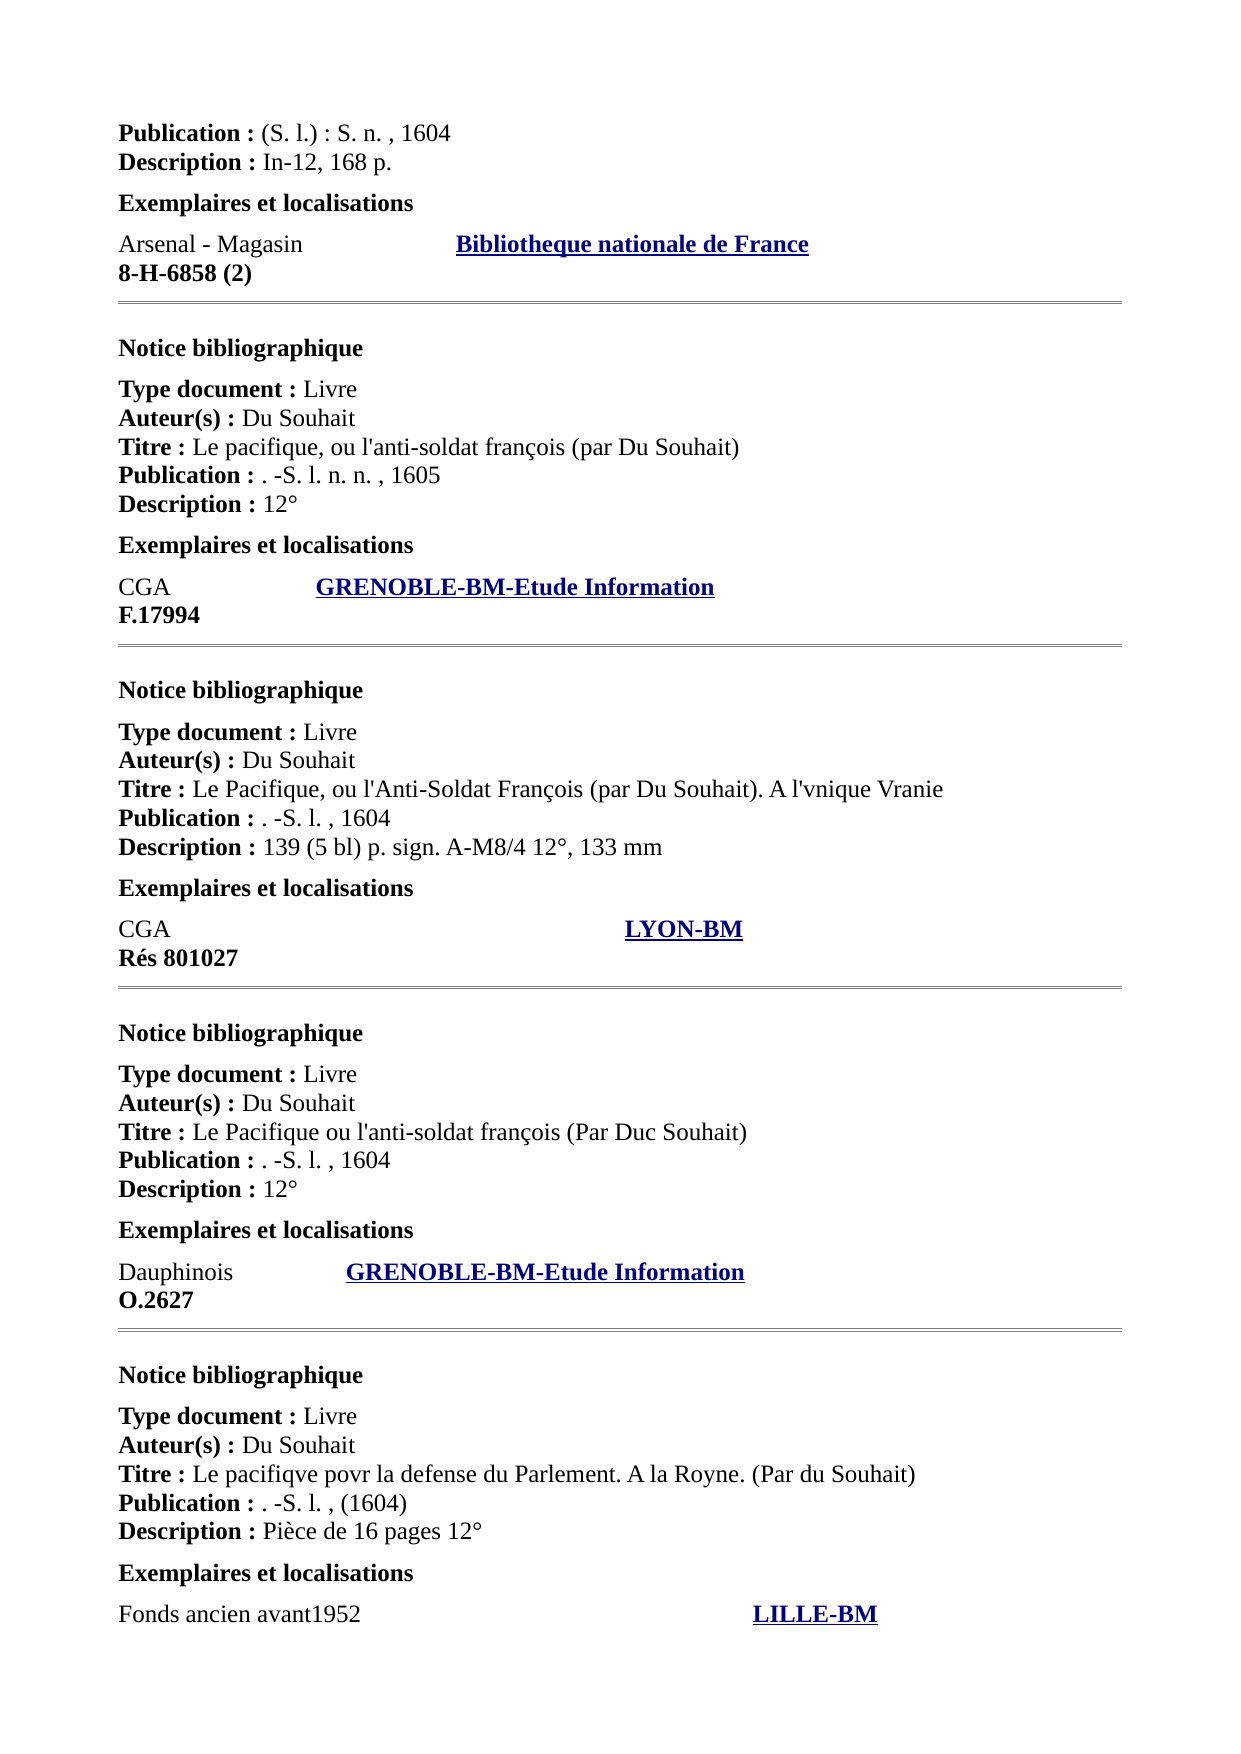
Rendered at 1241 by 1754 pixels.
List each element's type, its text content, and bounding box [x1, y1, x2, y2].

text Publication : (S. l.) : S. n. , 1604 Description : In-12, 168 p. [118, 118, 1122, 176]
text Notice bibliographique [118, 675, 1122, 704]
table_header Bibliotheque nationale de France [456, 229, 1122, 287]
text Notice bibliographique [118, 1360, 1122, 1389]
text Exemplaires et localisations [118, 188, 1122, 217]
text Notice bibliographique [118, 333, 1122, 362]
text Exemplaires et localisations [118, 531, 1122, 559]
table_header GRENOBLE-BM-Etude Information [346, 1257, 1122, 1314]
text Type document : Livre Auteur(s) : Du Souhait Titre : Le pacifique, ou l'anti-soldat françois (par Du Souhait) Publication : . -S. l. n. n. , 1605 Description : 12° [118, 374, 1122, 518]
table_header LYON-BM [625, 914, 1122, 972]
text Type document : Livre Auteur(s) : Du Souhait Titre : Le Pacifique, ou l'Anti-Soldat François (par Du Souhait). A l'vnique Vranie Publication : . -S. l. , 1604 Description : 139 (5 bl) p. sign. A-M8/4 12°, 133 mm [118, 717, 1122, 860]
text Type document : Livre Auteur(s) : Du Souhait Titre : Le pacifiqve povr la defense du Parlement. A la Royne. (Par du Souhait) Publication : . -S. l. , (1604) Description : Pièce de 16 pages 12° [118, 1401, 1122, 1545]
table_header Dauphinois O.2627 [118, 1257, 346, 1314]
table_header CGA F.17994 [118, 572, 315, 629]
table_header LILLE-BM [753, 1599, 1122, 1628]
text Type document : Livre Auteur(s) : Du Souhait Titre : Le Pacifique ou l'anti-soldat françois (Par Duc Souhait) Publication : . -S. l. , 1604 Description : 12° [118, 1059, 1122, 1203]
table_header CGA Rés 801027 [118, 914, 624, 972]
table_header Fonds ancien avant1952 [118, 1599, 753, 1628]
table_header GRENOBLE-BM-Etude Information [315, 572, 1122, 629]
text Exemplaires et localisations [118, 1558, 1122, 1586]
text Notice bibliographique [118, 1018, 1122, 1047]
text Exemplaires et localisations [118, 1215, 1122, 1244]
text Exemplaires et localisations [118, 873, 1122, 902]
table_header Arsenal - Magasin 8-H-6858 (2) [118, 229, 456, 287]
